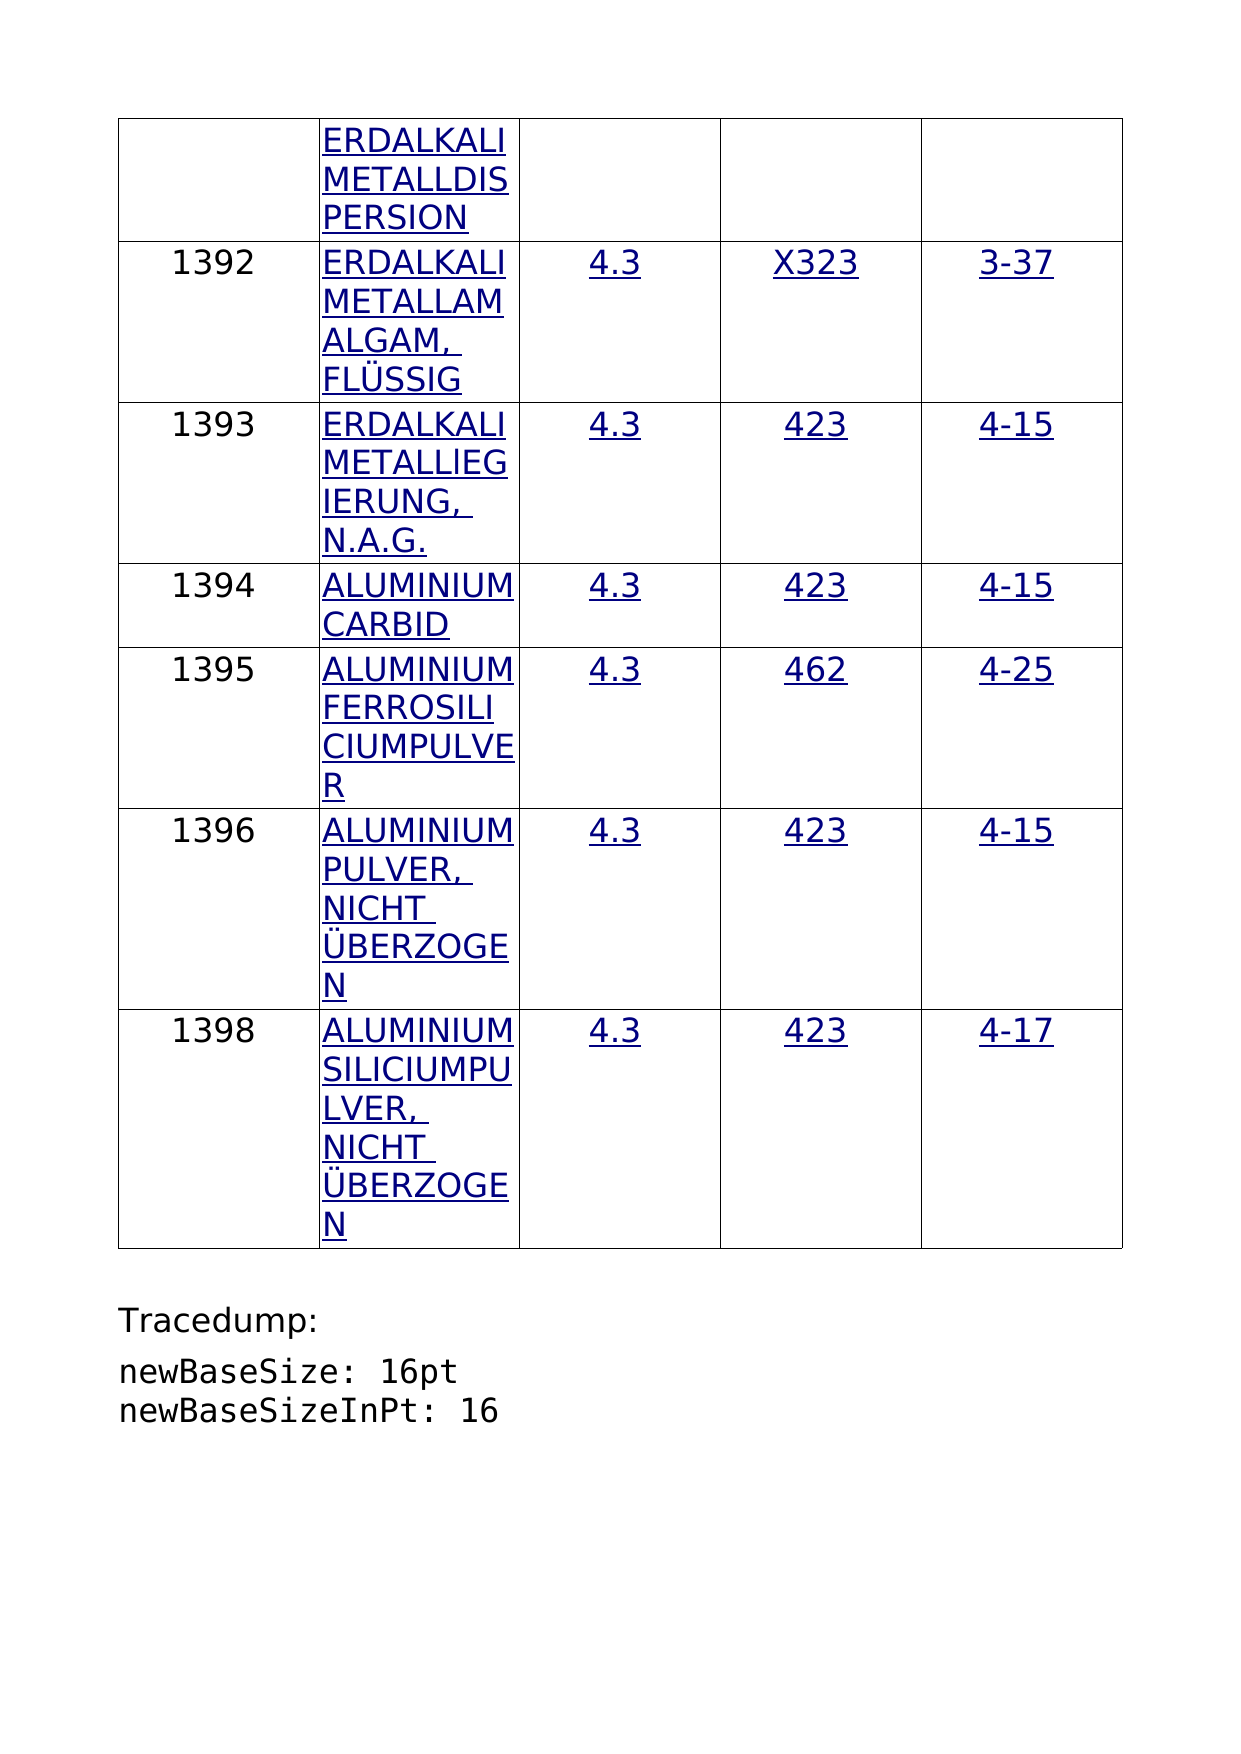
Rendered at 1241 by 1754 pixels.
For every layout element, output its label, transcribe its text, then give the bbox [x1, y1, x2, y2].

table_cell 4-15 [922, 809, 1122, 1008]
table_cell 423 [721, 403, 921, 563]
table_cell ERDALKALIMETALLAMALGAM, FLÜSSIG [320, 242, 519, 402]
table_cell 4.3 [520, 403, 720, 563]
table_cell [721, 119, 921, 241]
table_cell [520, 119, 720, 241]
table_cell ALUMINIUMPULVER, NICHT ÜBERZOGEN [320, 809, 519, 1008]
table_cell 4.3 [520, 1010, 720, 1248]
table_cell 4.3 [520, 648, 720, 808]
table_cell 4-15 [922, 403, 1122, 563]
table_cell 1396 [119, 809, 319, 1008]
text Tracedump: [118, 1262, 1122, 1340]
table_cell ERDALKALIMETALLDISPERSION [320, 119, 519, 241]
table_cell 1392 [119, 242, 319, 402]
table_cell 423 [721, 1010, 921, 1248]
table_cell 4-25 [922, 648, 1122, 808]
text newBaseSize: 16pt newBaseSizeInPt: 16 [118, 1353, 1122, 1430]
table_cell 3-37 [922, 242, 1122, 402]
table_cell 1398 [119, 1010, 319, 1248]
table_cell 4-15 [922, 564, 1122, 647]
table_cell 462 [721, 648, 921, 808]
table_cell 423 [721, 564, 921, 647]
table_cell 4-17 [922, 1010, 1122, 1248]
table_cell 4.3 [520, 809, 720, 1008]
table_cell 1393 [119, 403, 319, 563]
table_cell ALUMINIUMFERROSILICIUMPULVER [320, 648, 519, 808]
table_cell ERDALKALIMETALLlEGIERUNG, N.A.G. [320, 403, 519, 563]
table_cell 4.3 [520, 564, 720, 647]
table_cell [922, 119, 1122, 241]
table_cell 1394 [119, 564, 319, 647]
table_cell 4.3 [520, 242, 720, 402]
table_cell ALUMINIUMSILICIUMPULVER, NICHT ÜBERZOGEN [320, 1010, 519, 1248]
table_cell X323 [721, 242, 921, 402]
table_cell [119, 119, 319, 241]
table_cell ALUMINIUMCARBID [320, 564, 519, 647]
table_cell 423 [721, 809, 921, 1008]
table_cell 1395 [119, 648, 319, 808]
